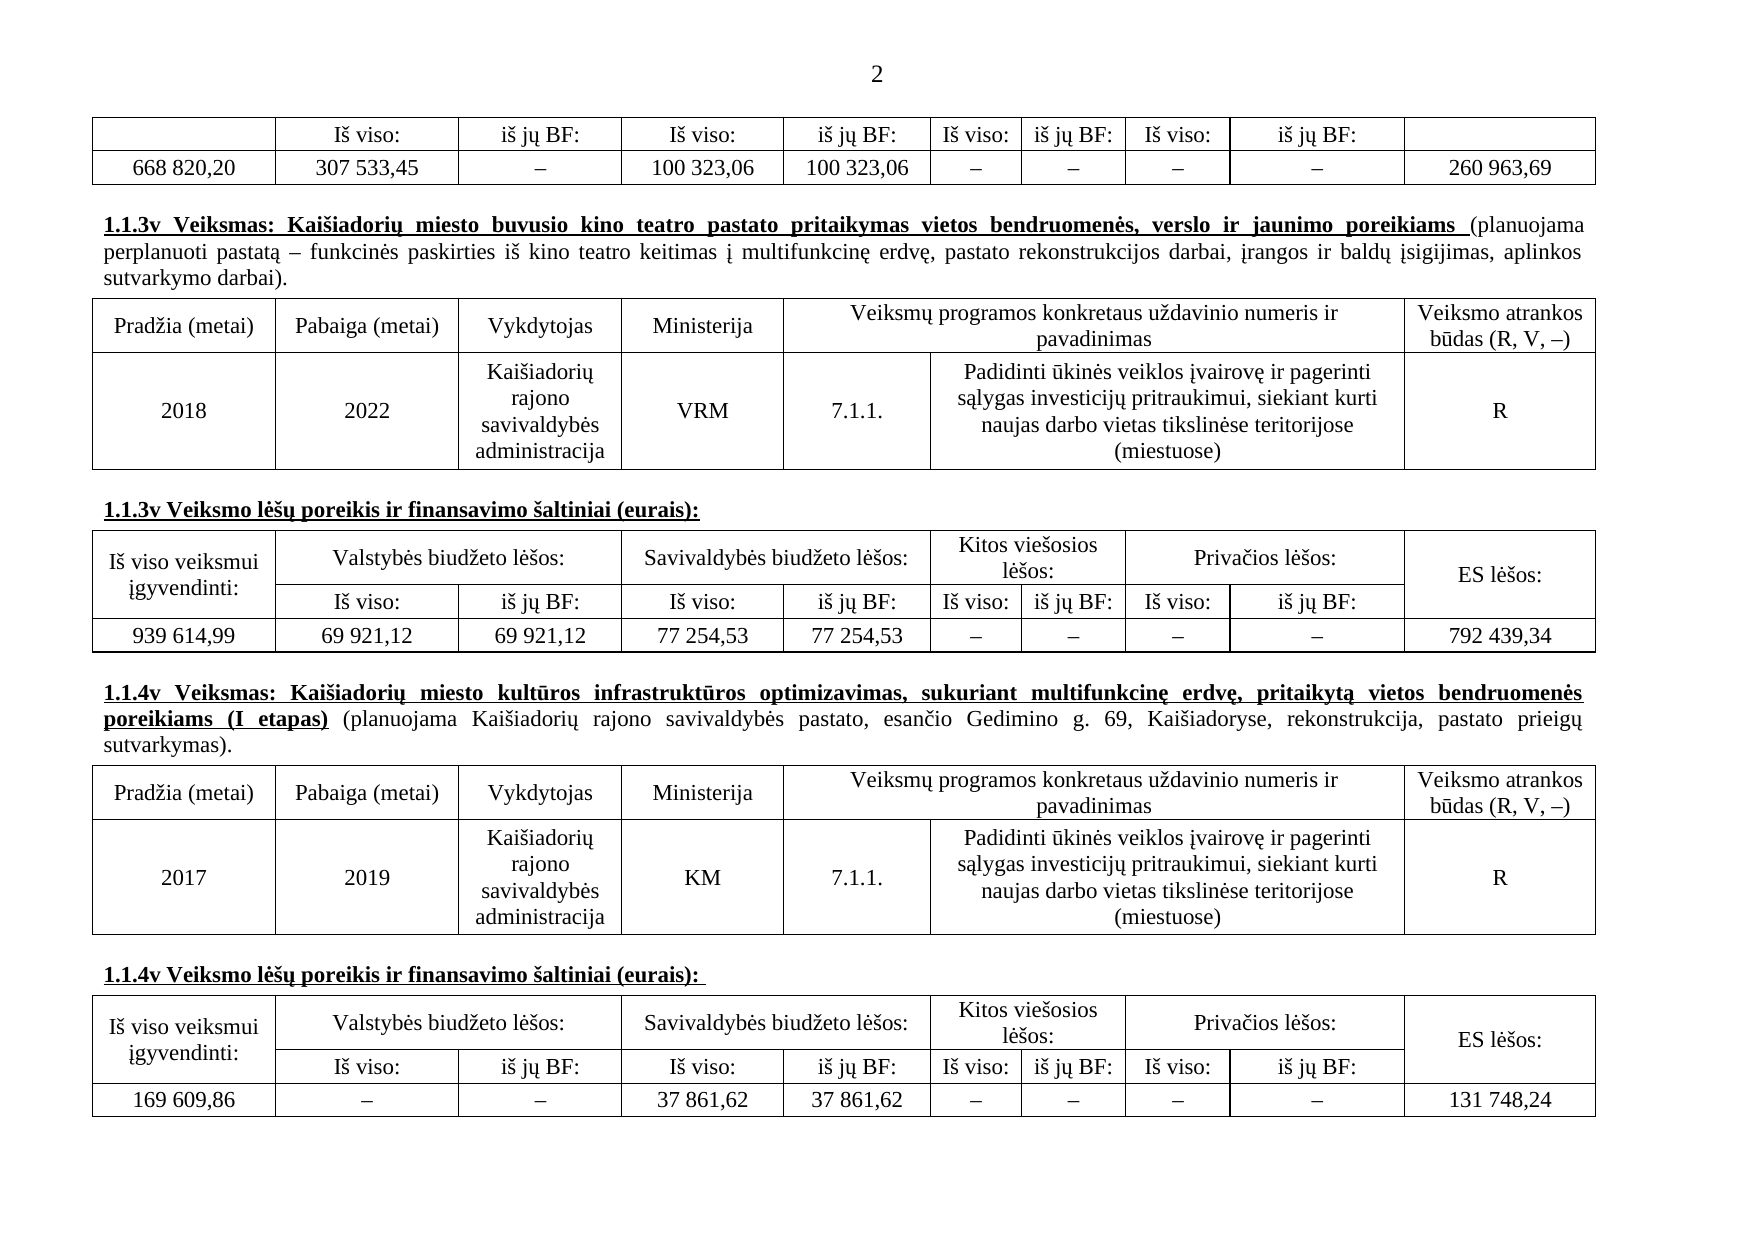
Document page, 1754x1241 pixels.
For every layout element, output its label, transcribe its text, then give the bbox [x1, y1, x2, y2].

table_cell [1602, 934, 1607, 995]
table_cell [1596, 618, 1602, 651]
table_cell 131 748,24 [1405, 1084, 1595, 1116]
table_cell Pradžia (metai) [93, 299, 275, 352]
table_cell [1596, 530, 1602, 584]
table_cell [1602, 618, 1607, 651]
table_cell R [1405, 820, 1595, 934]
table_cell 77 254,53 [784, 619, 930, 651]
table_cell [1620, 352, 1637, 469]
table_cell [1602, 995, 1607, 1049]
table_cell iš jų BF: [1022, 585, 1125, 618]
table_cell iš jų BF: [459, 585, 621, 618]
table_cell 939 614,99 [93, 619, 275, 651]
table_cell [1608, 1083, 1614, 1116]
table_cell Savivaldybės biudžeto lėšos: [622, 531, 930, 584]
table_cell Kaišiadorių rajono savivaldybės administracija [459, 353, 621, 469]
table_cell Kitos viešosios lėšos: [931, 996, 1125, 1049]
table_cell [1614, 469, 1620, 530]
table_cell Iš viso: [931, 1050, 1021, 1082]
table_cell 260 963,69 [1405, 151, 1595, 184]
table_cell [1596, 995, 1602, 1049]
table_cell iš jų BF: [1231, 585, 1404, 618]
table_cell Kitos viešosios lėšos: [931, 531, 1125, 584]
table_cell R [1405, 353, 1595, 469]
table_cell [1596, 117, 1602, 150]
table_cell [1596, 765, 1602, 819]
table_cell Veiksmų programos konkretaus uždavinio numeris ir pavadinimas [784, 766, 1404, 819]
table_cell [1602, 469, 1607, 530]
table_cell – [931, 619, 1021, 651]
table_cell 2017 [93, 820, 275, 934]
table_cell [85, 530, 92, 584]
table_cell [1614, 819, 1620, 934]
table_cell – [1231, 619, 1404, 651]
table_cell iš jų BF: [1231, 118, 1404, 150]
table_cell [1614, 651, 1620, 765]
table_cell Iš viso: [276, 1050, 458, 1082]
table_cell [1608, 298, 1614, 352]
table_cell [85, 934, 92, 995]
table_cell [1596, 352, 1602, 469]
table_cell Ministerija [622, 766, 783, 819]
table_cell [1608, 819, 1614, 934]
table_cell 100 323,06 [784, 151, 930, 184]
table_cell 69 921,12 [276, 619, 458, 651]
table_cell – [459, 1084, 621, 1116]
table_cell [1608, 530, 1614, 584]
table_cell [85, 618, 92, 651]
table_cell [85, 584, 92, 618]
table_cell [1608, 651, 1614, 765]
table_cell [1620, 584, 1637, 618]
table_cell [85, 1049, 92, 1082]
table_cell [85, 651, 92, 765]
table_cell [1596, 651, 1602, 765]
table_cell 37 861,62 [784, 1084, 930, 1116]
table_cell [1620, 819, 1637, 934]
table_cell [1608, 584, 1614, 618]
table_cell 2022 [276, 353, 458, 469]
table_cell Savivaldybės biudžeto lėšos: [622, 996, 930, 1049]
table_cell – [1022, 151, 1125, 184]
table_cell [1620, 765, 1637, 819]
table_cell Ministerija [622, 299, 783, 352]
table_cell [1596, 298, 1602, 352]
table_cell iš jų BF: [1022, 1050, 1125, 1082]
table_cell [1608, 150, 1614, 184]
table_cell [1608, 352, 1614, 469]
table_cell [1596, 934, 1602, 995]
table_cell – [1126, 1084, 1229, 1116]
table_cell – [1126, 151, 1229, 184]
table_cell [1620, 1083, 1637, 1116]
table_cell – [1231, 151, 1404, 184]
table_cell [1614, 184, 1620, 298]
table_cell [1608, 117, 1614, 150]
table_cell iš jų BF: [784, 585, 930, 618]
table_cell [1602, 819, 1607, 934]
table_cell Privačios lėšos: [1126, 996, 1404, 1049]
table_cell – [276, 1084, 458, 1116]
table_cell iš jų BF: [459, 1050, 621, 1082]
table_cell ES lėšos: [1405, 531, 1595, 618]
table_cell Iš viso: [622, 585, 783, 618]
table_cell Iš viso: [931, 585, 1021, 618]
table_cell 1.1.4v Veiksmas: Kaišiadorių miesto kultūros infrastruktūros optimizavimas, sukuriant multifunkcinę erdvę, pritaikytą vietos bendruomenės poreikiams (I etapas) (planuojama Kaišiadorių rajono savivaldybės pastato, esančio Gedimino g. 69, Kaišiadoryse, rekonstrukcija, pastato prieigų sutvarkymas). [92, 653, 1596, 765]
table_cell Veiksmo atrankos būdas (R, V, –) [1405, 766, 1595, 819]
table_cell Privačios lėšos: [1126, 531, 1404, 584]
table_cell [85, 995, 92, 1049]
table_cell 792 439,34 [1405, 619, 1595, 651]
table_cell [1602, 352, 1607, 469]
table_cell [85, 117, 92, 150]
table_cell [1596, 150, 1602, 184]
table_cell [1614, 150, 1620, 184]
table_cell [1608, 184, 1614, 298]
table_cell [85, 819, 92, 934]
table_cell [1608, 1049, 1614, 1082]
table_cell [1596, 819, 1602, 934]
table_cell – [1022, 619, 1125, 651]
table_cell [1614, 117, 1620, 150]
table_cell – [931, 151, 1021, 184]
table_cell 1.1.4v Veiksmo lėšų poreikis ir finansavimo šaltiniai (eurais): [92, 935, 1596, 995]
table_cell Pabaiga (metai) [276, 299, 458, 352]
table_cell [1602, 765, 1607, 819]
table_cell VRM [622, 353, 783, 469]
table_cell [1614, 934, 1620, 995]
table_cell [1620, 469, 1637, 530]
table_cell – [1126, 619, 1229, 651]
table_cell Padidinti ūkinės veiklos įvairovę ir pagerinti sąlygas investicijų pritraukimui, siekiant kurti naujas darbo vietas tikslinėse teritorijose (miestuose) [931, 353, 1404, 469]
table_cell Iš viso: [276, 585, 458, 618]
table_cell Padidinti ūkinės veiklos įvairovę ir pagerinti sąlygas investicijų pritraukimui, siekiant kurti naujas darbo vietas tikslinėse teritorijose (miestuose) [931, 820, 1404, 934]
table_cell [85, 184, 92, 298]
table_cell 169 609,86 [93, 1084, 275, 1116]
table_cell [1620, 184, 1637, 298]
table_cell Iš viso: [1126, 118, 1229, 150]
table_cell Iš viso: [931, 118, 1021, 150]
table_cell 77 254,53 [622, 619, 783, 651]
table_cell Iš viso: [276, 118, 458, 150]
table_cell [85, 298, 92, 352]
table_cell [1620, 618, 1637, 651]
table_cell [1602, 117, 1607, 150]
table_cell [1614, 995, 1620, 1049]
table_cell [1620, 651, 1637, 765]
table_cell Vykdytojas [459, 766, 621, 819]
table_cell – [931, 1084, 1021, 1116]
table_cell 2019 [276, 820, 458, 934]
table_cell [1596, 584, 1602, 618]
table_cell [1602, 530, 1607, 584]
table_cell [1596, 1049, 1602, 1082]
table_cell [1596, 469, 1602, 530]
table_cell [1620, 934, 1637, 995]
table_cell 37 861,62 [622, 1084, 783, 1116]
table_cell [1602, 298, 1607, 352]
table_cell [1596, 184, 1602, 298]
table_cell [85, 352, 92, 469]
table_cell – [1022, 1084, 1125, 1116]
table_cell Valstybės biudžeto lėšos: [276, 996, 621, 1049]
table_cell 668 820,20 [93, 151, 275, 184]
table_cell [1596, 1083, 1602, 1116]
table_cell – [459, 151, 621, 184]
table_cell [1614, 584, 1620, 618]
table_cell [1608, 995, 1614, 1049]
table_cell [1620, 117, 1637, 150]
table_cell Iš viso: [1126, 585, 1229, 618]
table_cell [85, 150, 92, 184]
table_cell 7.1.1. [784, 820, 930, 934]
table_cell [1614, 1083, 1620, 1116]
table_cell KM [622, 820, 783, 934]
table_cell Iš viso veiksmui įgyvendinti: [93, 531, 275, 618]
table_cell [1614, 1049, 1620, 1082]
table_cell Iš viso: [622, 1050, 783, 1082]
table_cell [1608, 934, 1614, 995]
table_cell [85, 469, 92, 530]
table_cell Iš viso veiksmui įgyvendinti: [93, 996, 275, 1082]
table_cell Kaišiadorių rajono savivaldybės administracija [459, 820, 621, 934]
table_cell [1602, 150, 1607, 184]
table_cell [1620, 150, 1637, 184]
table_cell [1602, 1083, 1607, 1116]
table_cell [1405, 118, 1595, 150]
table_cell iš jų BF: [1231, 1050, 1404, 1082]
table_cell Iš viso: [622, 118, 783, 150]
table_cell 100 323,06 [622, 151, 783, 184]
table_cell iš jų BF: [459, 118, 621, 150]
table_cell [1608, 765, 1614, 819]
table_cell [1620, 298, 1637, 352]
table_cell 69 921,12 [459, 619, 621, 651]
table_cell Veiksmų programos konkretaus uždavinio numeris ir pavadinimas [784, 299, 1404, 352]
table_cell [1602, 651, 1607, 765]
table_cell [85, 1083, 92, 1116]
table_cell 1.1.3v Veiksmo lėšų poreikis ir finansavimo šaltiniai (eurais): [92, 470, 1596, 530]
table_cell [1614, 618, 1620, 651]
table_cell [1614, 765, 1620, 819]
table_cell [1602, 1049, 1607, 1082]
table_cell iš jų BF: [1022, 118, 1125, 150]
table_cell [93, 118, 275, 150]
table_cell 7.1.1. [784, 353, 930, 469]
table_cell [85, 765, 92, 819]
table_cell Vykdytojas [459, 299, 621, 352]
table_cell ES lėšos: [1405, 996, 1595, 1082]
table_cell [1608, 469, 1614, 530]
table_cell 1.1.3v Veiksmas: Kaišiadorių miesto buvusio kino teatro pastato pritaikymas vietos bendruomenės, verslo ir jaunimo poreikiams (planuojama perplanuoti pastatą – funkcinės paskirties iš kino teatro keitimas į multifunkcinę erdvę, pastato rekonstrukcijos darbai, įrangos ir baldų įsigijimas, aplinkos sutvarkymo darbai). [92, 185, 1596, 298]
table_cell [1614, 530, 1620, 584]
table_cell [1602, 184, 1607, 298]
table_cell [1614, 298, 1620, 352]
table_cell [1620, 995, 1637, 1049]
table_cell Valstybės biudžeto lėšos: [276, 531, 621, 584]
table_cell Pabaiga (metai) [276, 766, 458, 819]
table_cell 307 533,45 [276, 151, 458, 184]
table_cell 2018 [93, 353, 275, 469]
table_cell [1620, 530, 1637, 584]
table_cell iš jų BF: [784, 118, 930, 150]
table_cell – [1231, 1084, 1404, 1116]
table_cell [1602, 584, 1607, 618]
table_cell iš jų BF: [784, 1050, 930, 1082]
table_cell Iš viso: [1126, 1050, 1229, 1082]
table_cell [1620, 1049, 1637, 1082]
table_cell [1614, 352, 1620, 469]
table_cell Pradžia (metai) [93, 766, 275, 819]
table_cell Veiksmo atrankos būdas (R, V, –) [1405, 299, 1595, 352]
table_cell [1608, 618, 1614, 651]
